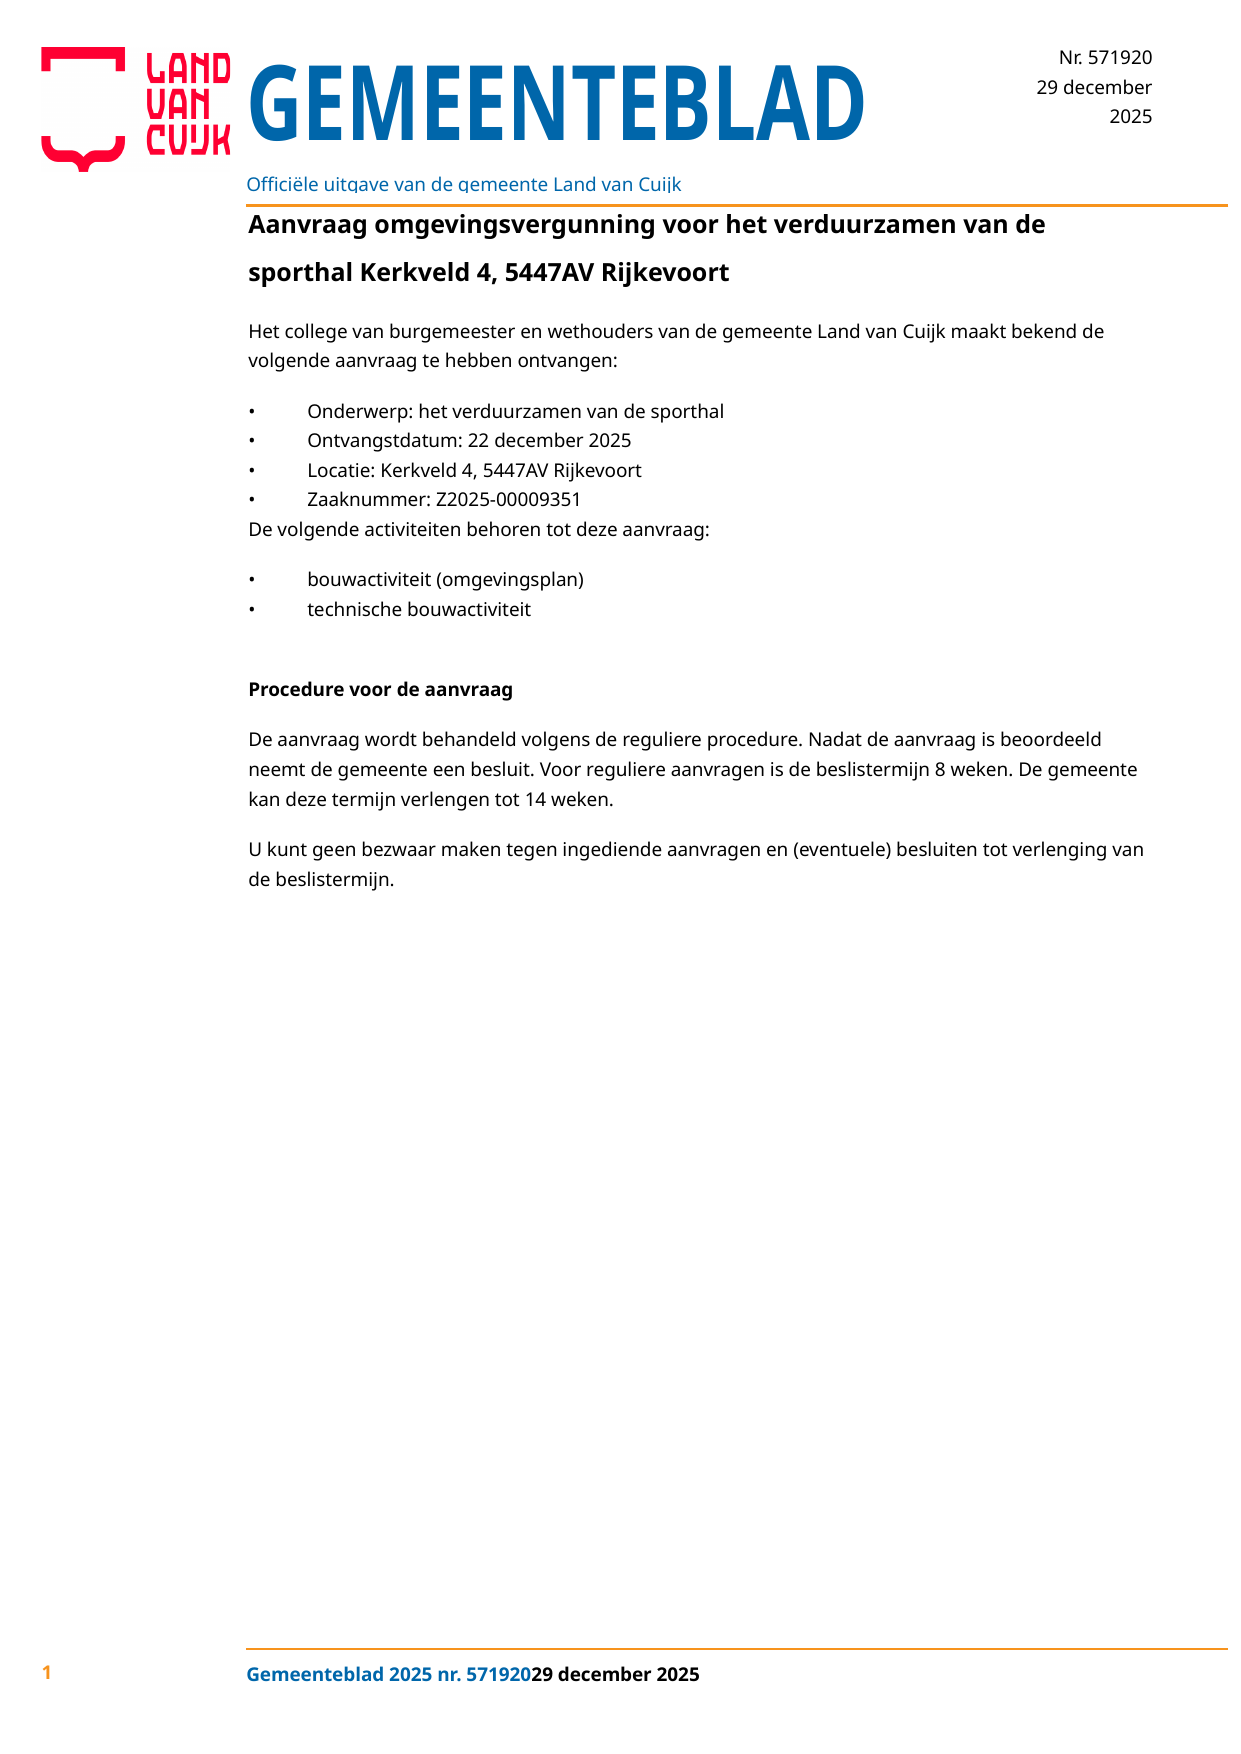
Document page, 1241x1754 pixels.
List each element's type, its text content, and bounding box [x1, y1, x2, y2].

picture [41, 47, 231, 172]
text Aanvraag omgevingsvergunning voor het verduurzamen van de sporthal Kerkveld 4, 5447AV Rijkevoort [248, 207, 1152, 288]
list Onderwerp: het verduurzamen van de sporthal [248, 398, 1152, 424]
list technische bouwactiviteit [248, 596, 1152, 622]
text De aanvraag wordt behandeld volgens de reguliere procedure. Nadat de aanvraag is beoordeeld neemt de gemeente een besluit. Voor reguliere aanvragen is de beslistermijn 8 weken. De gemeente kan deze termijn verlengen tot 14 weken. [248, 727, 1152, 812]
list Locatie: Kerkveld 4, 5447AV Rijkevoort [248, 457, 1152, 483]
text Procedure voor de aanvraag [248, 676, 1152, 702]
list Zaaknummer: Z2025-00009351 [248, 487, 1152, 512]
list bouwactiviteit (omgevingsplan) [248, 567, 1152, 592]
text U kunt geen bezwaar maken tegen ingediende aanvragen en (eventuele) besluiten tot verlenging van de beslistermijn. [248, 836, 1152, 892]
text Het college van burgemeester en wethouders van de gemeente Land van Cuijk maakt bekend de volgende aanvraag te hebben ontvangen: [248, 318, 1152, 373]
text De volgende activiteiten behoren tot deze aanvraag: [248, 516, 1152, 542]
list Ontvangstdatum: 22 december 2025 [248, 427, 1152, 453]
